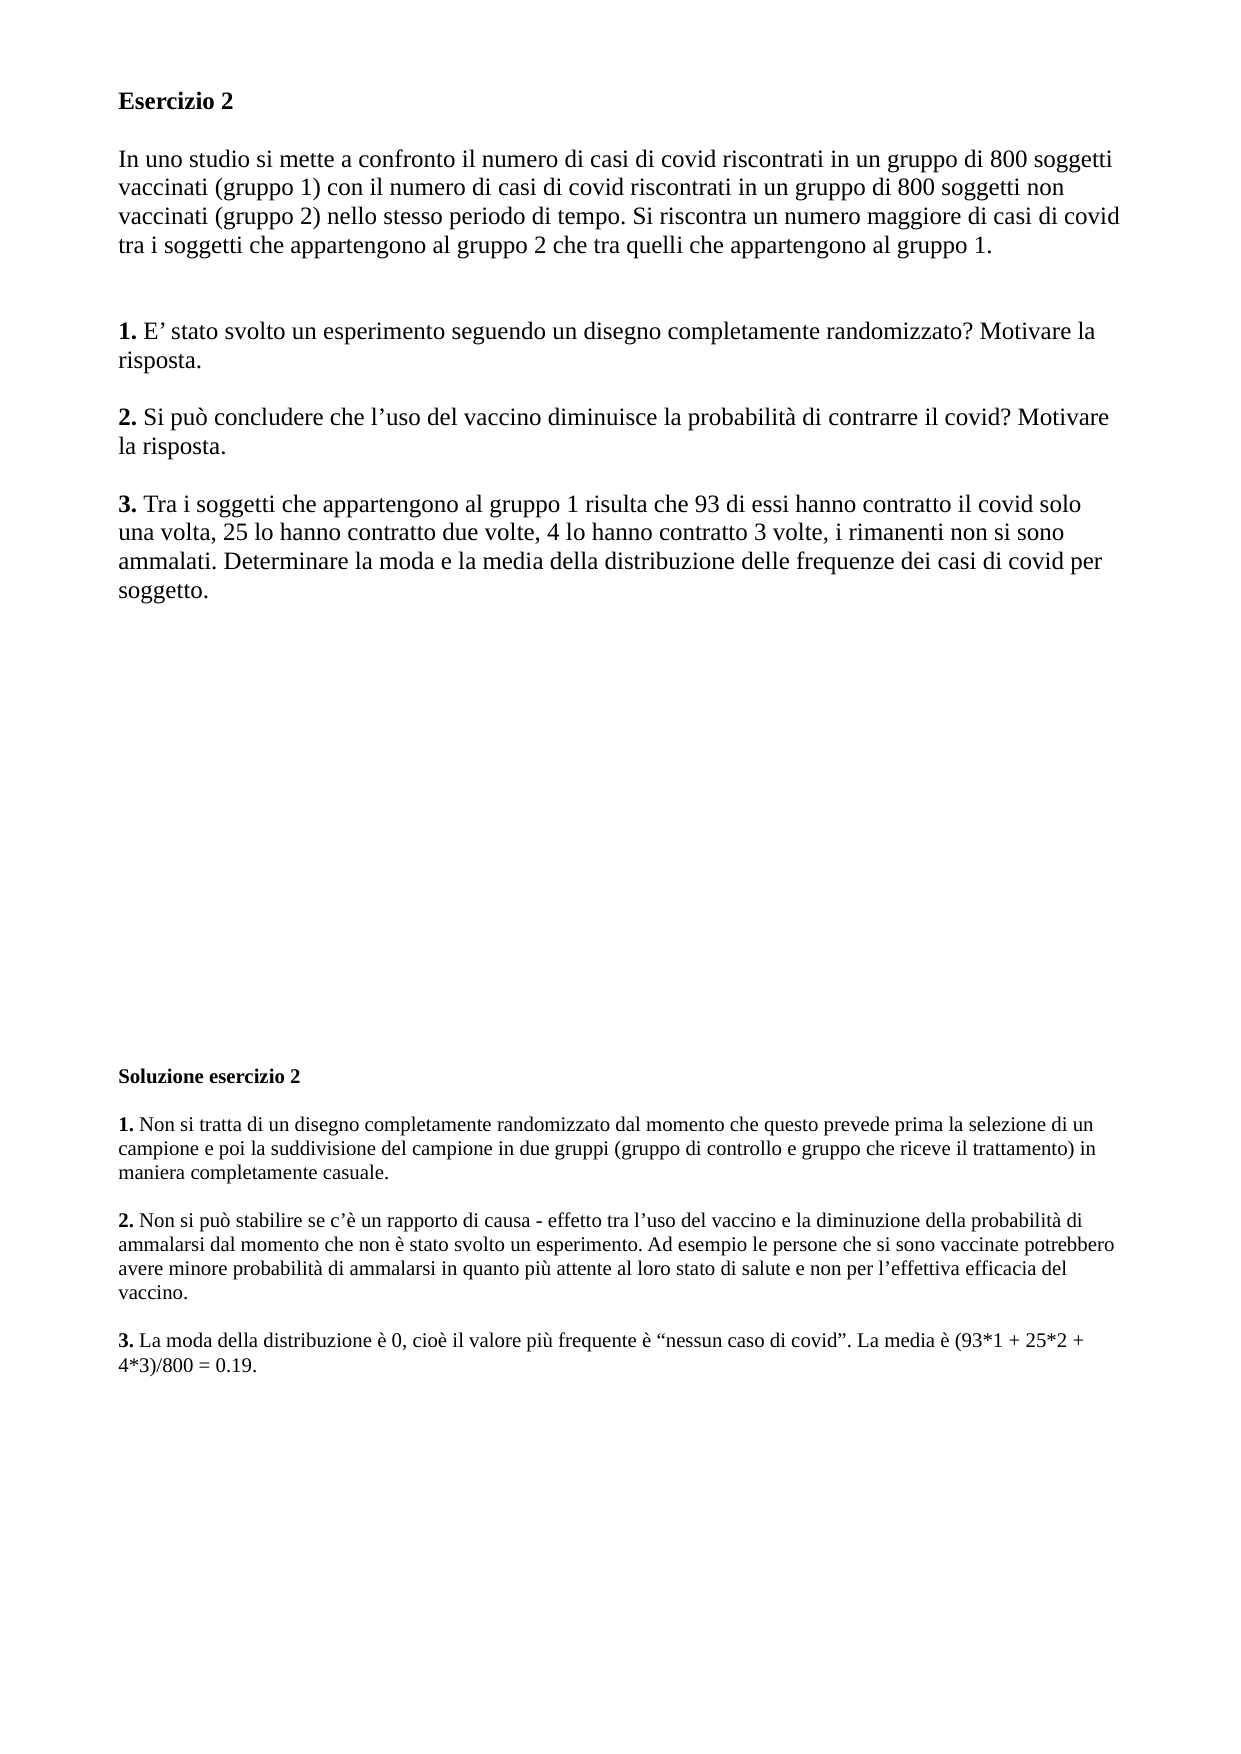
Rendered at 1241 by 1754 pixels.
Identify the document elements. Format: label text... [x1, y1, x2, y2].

text 2. Non si può stabilire se c’è un rapporto di causa - effetto tra l’uso del vaccino e la diminuzione della probabilità di ammalarsi dal momento che non è stato svolto un esperimento. Ad esempio le persone che si sono vaccinate potrebbero avere minore probabilità di ammalarsi in quanto più attente al loro stato di salute e non per l’effettiva efficacia del vaccino. [118, 1208, 1122, 1304]
text Soluzione esercizio 2 [118, 1064, 1122, 1088]
text 3. La moda della distribuzione è 0, cioè il valore più frequente è “nessun caso di covid”. La media è (93*1 + 25*2 + 4*3)/800 = 0.19. [118, 1328, 1122, 1377]
text Esercizio 2 [118, 86, 1122, 115]
text In uno studio si mette a confronto il numero di casi di covid riscontrati in un gruppo di 800 soggetti vaccinati (gruppo 1) con il numero di casi di covid riscontrati in un gruppo di 800 soggetti non vaccinati (gruppo 2) nello stesso periodo di tempo. Si riscontra un numero maggiore di casi di covid tra i soggetti che appartengono al gruppo 2 che tra quelli che appartengono al gruppo 1. [118, 144, 1122, 287]
text 1. E’ stato svolto un esperimento seguendo un disegno completamente randomizzato? Motivare la risposta. [118, 316, 1122, 402]
text 3. Tra i soggetti che appartengono al gruppo 1 risulta che 93 di essi hanno contratto il covid solo una volta, 25 lo hanno contratto due volte, 4 lo hanno contratto 3 volte, i rimanenti non si sono ammalati. Determinare la moda e la media della distribuzione delle frequenze dei casi di covid per soggetto. [118, 489, 1122, 604]
text 1. Non si tratta di un disegno completamente randomizzato dal momento che questo prevede prima la selezione di un campione e poi la suddivisione del campione in due gruppi (gruppo di controllo e gruppo che riceve il trattamento) in maniera completamente casuale. [118, 1112, 1122, 1184]
text 2. Si può concludere che l’uso del vaccino diminuisce la probabilità di contrarre il covid? Motivare la risposta. [118, 402, 1122, 460]
